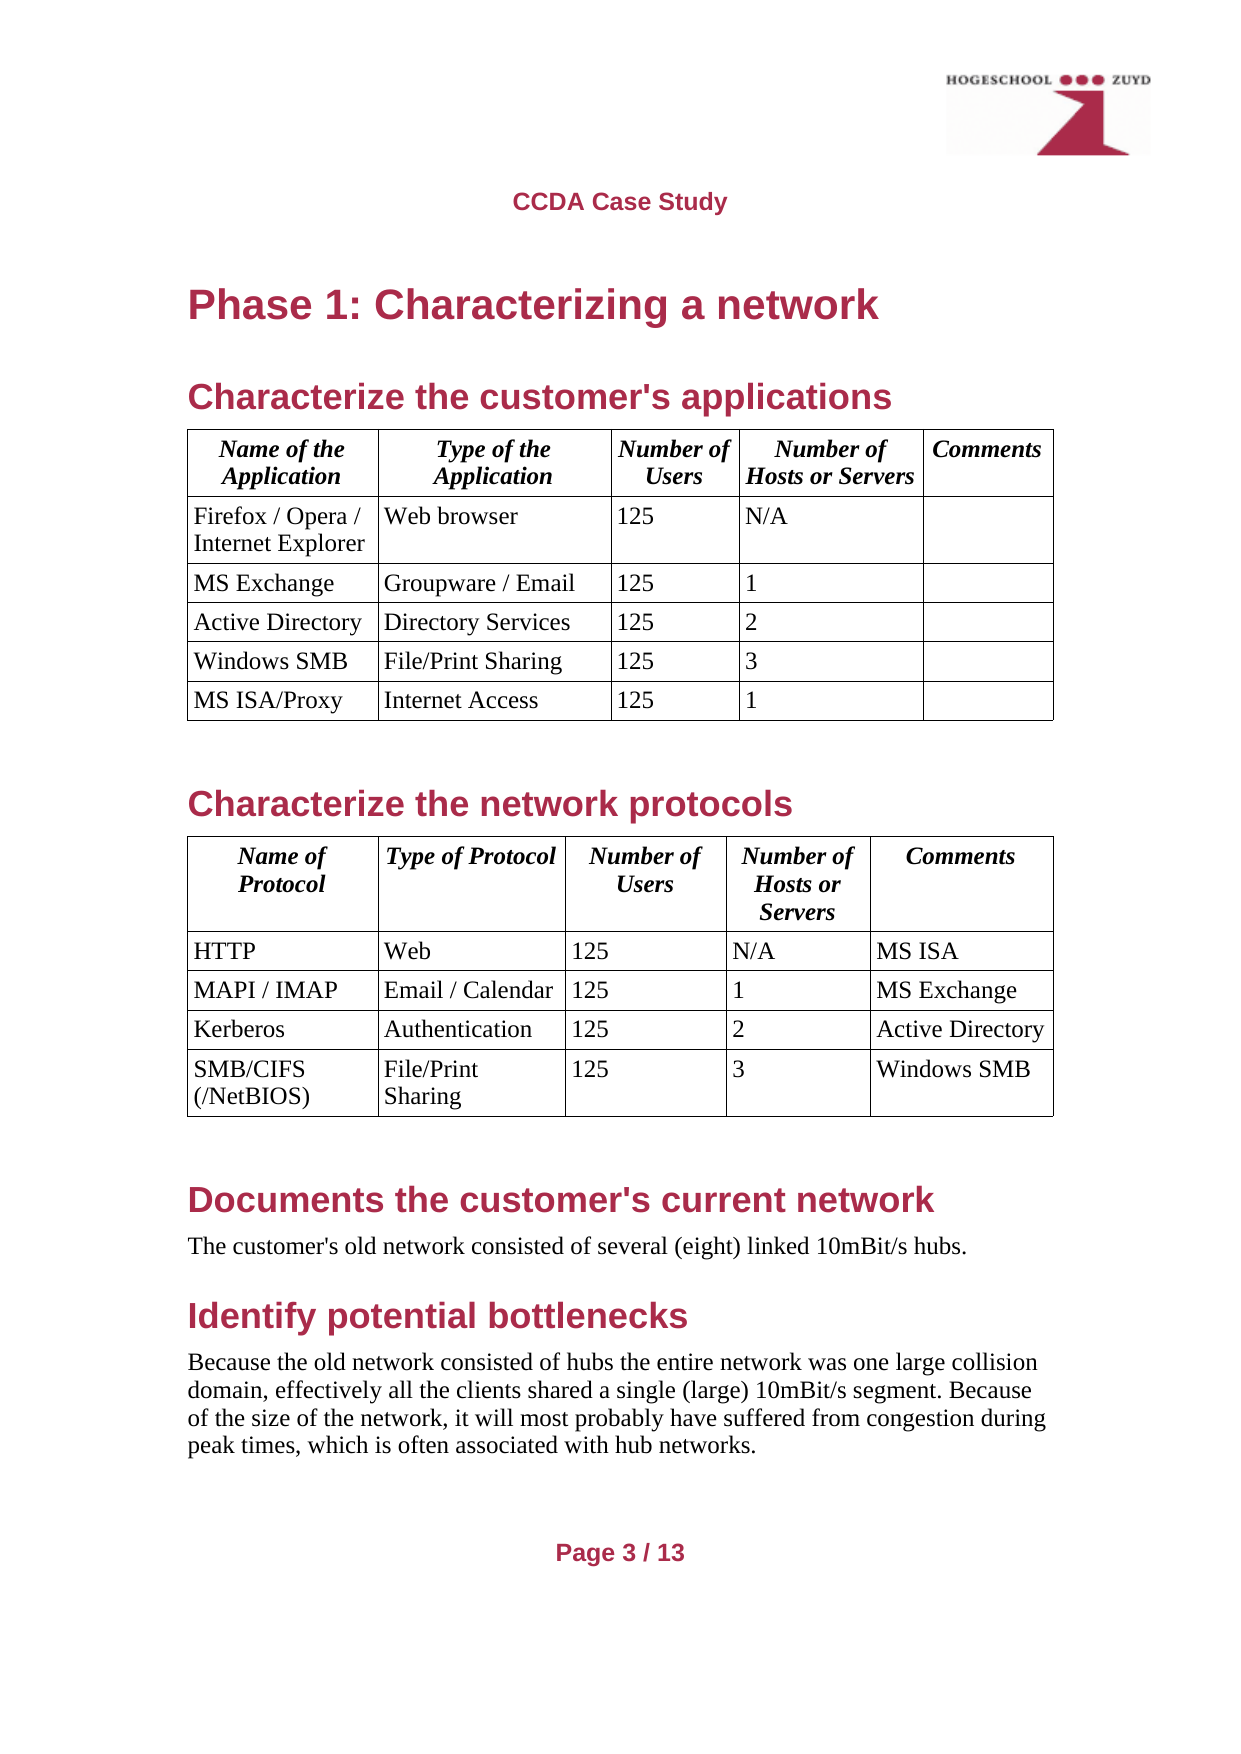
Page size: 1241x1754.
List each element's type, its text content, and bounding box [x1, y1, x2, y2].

table_cell Windows SMB [871, 1050, 1053, 1116]
table_cell Email / Calendar [379, 971, 565, 1009]
table_cell 125 [566, 1050, 726, 1116]
table_cell 2 [727, 1011, 870, 1049]
table_header Comments [924, 430, 1053, 496]
table_header Comments [871, 837, 1053, 931]
table_cell 3 [740, 642, 923, 681]
table_cell 125 [612, 564, 739, 602]
table_cell MS ISA/Proxy [188, 682, 378, 720]
table_cell Authentication [379, 1011, 565, 1049]
table_cell File/Print Sharing [379, 642, 611, 681]
table_cell Directory Services [379, 603, 611, 641]
table_cell Firefox / Opera / Internet Explorer [188, 497, 378, 563]
table_cell Active Directory [188, 603, 378, 641]
table_cell [924, 642, 1053, 681]
table_cell 1 [740, 682, 923, 720]
table_cell [924, 497, 1053, 563]
table_cell 1 [740, 564, 923, 602]
subtitle Identify potential bottlenecks [187, 1296, 1053, 1336]
table_cell [924, 603, 1053, 641]
table_cell N/A [727, 932, 870, 970]
table_header Number of Users [612, 430, 739, 496]
subtitle Characterize the customer's applications [187, 376, 1053, 417]
subtitle Phase 1: Characterizing a network [187, 281, 1053, 328]
table_cell 125 [566, 932, 726, 970]
table_cell Web browser [379, 497, 611, 563]
table_cell Groupware / Email [379, 564, 611, 602]
table_cell [924, 564, 1053, 602]
table_header Number of Hosts or Servers [727, 837, 870, 931]
table_header Type of Protocol [379, 837, 565, 931]
table_cell MS ISA [871, 932, 1053, 970]
table_header Type of the Application [379, 430, 611, 496]
picture [931, 58, 1182, 165]
table_cell Windows SMB [188, 642, 378, 681]
table_cell MS Exchange [188, 564, 378, 602]
table_header Name of the Application [188, 430, 378, 496]
table_cell MS Exchange [871, 971, 1053, 1009]
table_cell 125 [612, 682, 739, 720]
table_cell Kerberos [188, 1011, 378, 1049]
table_cell N/A [740, 497, 923, 563]
table_cell 125 [612, 497, 739, 563]
table_header Number of Users [566, 837, 726, 931]
table_cell 125 [566, 971, 726, 1009]
table_cell 1 [727, 971, 870, 1009]
table_cell 2 [740, 603, 923, 641]
table_cell 125 [566, 1011, 726, 1049]
table_cell 125 [612, 642, 739, 681]
table_cell 3 [727, 1050, 870, 1116]
table_cell Active Directory [871, 1011, 1053, 1049]
subtitle Characterize the network protocols [187, 784, 1053, 824]
subtitle Documents the customer's current network [187, 1180, 1053, 1220]
text The customer's old network consisted of several (eight) linked 10mBit/s hubs. [187, 1232, 1053, 1260]
table_cell File/Print Sharing [379, 1050, 565, 1116]
table_cell MAPI / IMAP [188, 971, 378, 1009]
table_cell 125 [612, 603, 739, 641]
table_cell HTTP [188, 932, 378, 970]
table_cell Web [379, 932, 565, 970]
table_cell SMB/CIFS (/NetBIOS) [188, 1050, 378, 1116]
text Because the old network consisted of hubs the entire network was one large collision domain, effectively all the clients shared a single (large) 10mBit/s segment. Because of the size of the network, it will most probably have suffered from congestion during peak times, which is often associated with hub networks. [187, 1348, 1053, 1459]
table_header Name of Protocol [188, 837, 378, 931]
table_cell [924, 682, 1053, 720]
table_cell Internet Access [379, 682, 611, 720]
table_header Number of Hosts or Servers [740, 430, 923, 496]
